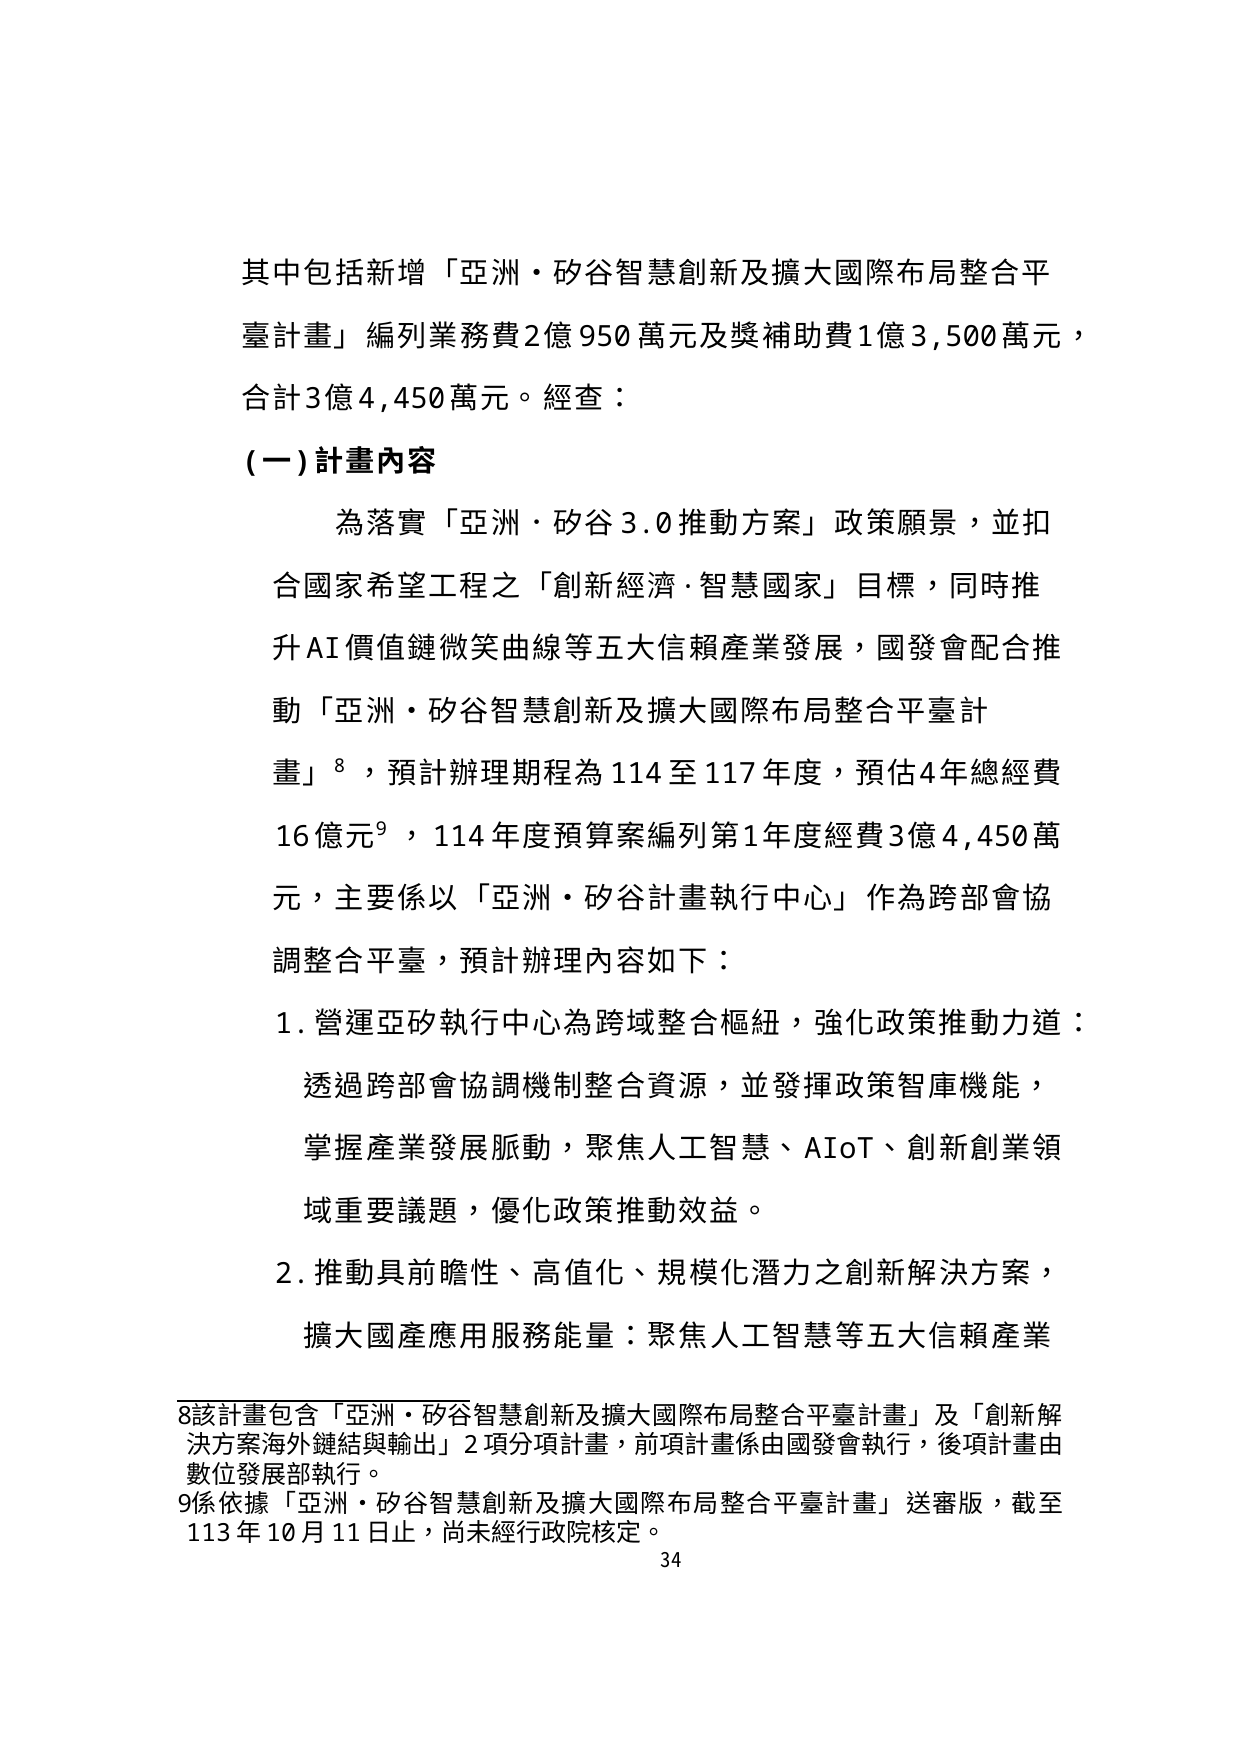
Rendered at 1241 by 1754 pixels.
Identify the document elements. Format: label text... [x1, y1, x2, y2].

text 係依據「亞洲‧矽谷智慧創新及擴大國際布局整合平臺計畫」送審版，截至113年10月11日止，尚未經行政院核定。 [177, 1489, 1063, 1547]
text 為落實「亞洲．矽谷3.0推動方案」政策願景，並扣合國家希望工程之「創新經濟·智慧國家」目標，同時推升AI價值鏈微笑曲線等五大信賴產業發展，國發會配合推動「亞洲‧矽谷智慧創新及擴大國際布局整合平臺計畫」，預計辦理期程為114至117年度，預估4年總經費16億元，114年度預算案編列第1年度經費3億4,450萬元，主要係以「亞洲‧矽谷計畫執行中心」作為跨部會協調整合平臺，預計辦理內容如下： [266, 479, 1063, 979]
text 該計畫包含「亞洲‧矽谷智慧創新及擴大國際布局整合平臺計畫」及「創新解決方案海外鏈結與輸出」2項分項計畫，前項計畫係由國發會執行，後項計畫由數位發展部執行。 [177, 1401, 1063, 1489]
text 2.推動具前瞻性、高值化、規模化潛力之創新解決方案，擴大國產應用服務能量：聚焦人工智慧等五大信賴產業 [266, 1229, 1063, 1354]
text 國發會114年度預算案「促進產業發展-運用人工智慧(AI)帶動物聯網創新發展」計畫編列4億1,710萬4千元，其中包括新增「亞洲‧矽谷智慧創新及擴大國際布局整合平臺計畫」編列業務費2億950萬元及獎補助費1億3,500萬元，合計3億4,450萬元。經查： [236, 229, 1063, 417]
text (一)計畫內容 [236, 417, 1063, 479]
text 1.營運亞矽執行中心為跨域整合樞紐，強化政策推動力道：透過跨部會協調機制整合資源，並發揮政策智庫機能，掌握產業發展脈動，聚焦人工智慧、AIoT、創新創業領域重要議題，優化政策推動效益。 [266, 979, 1063, 1229]
